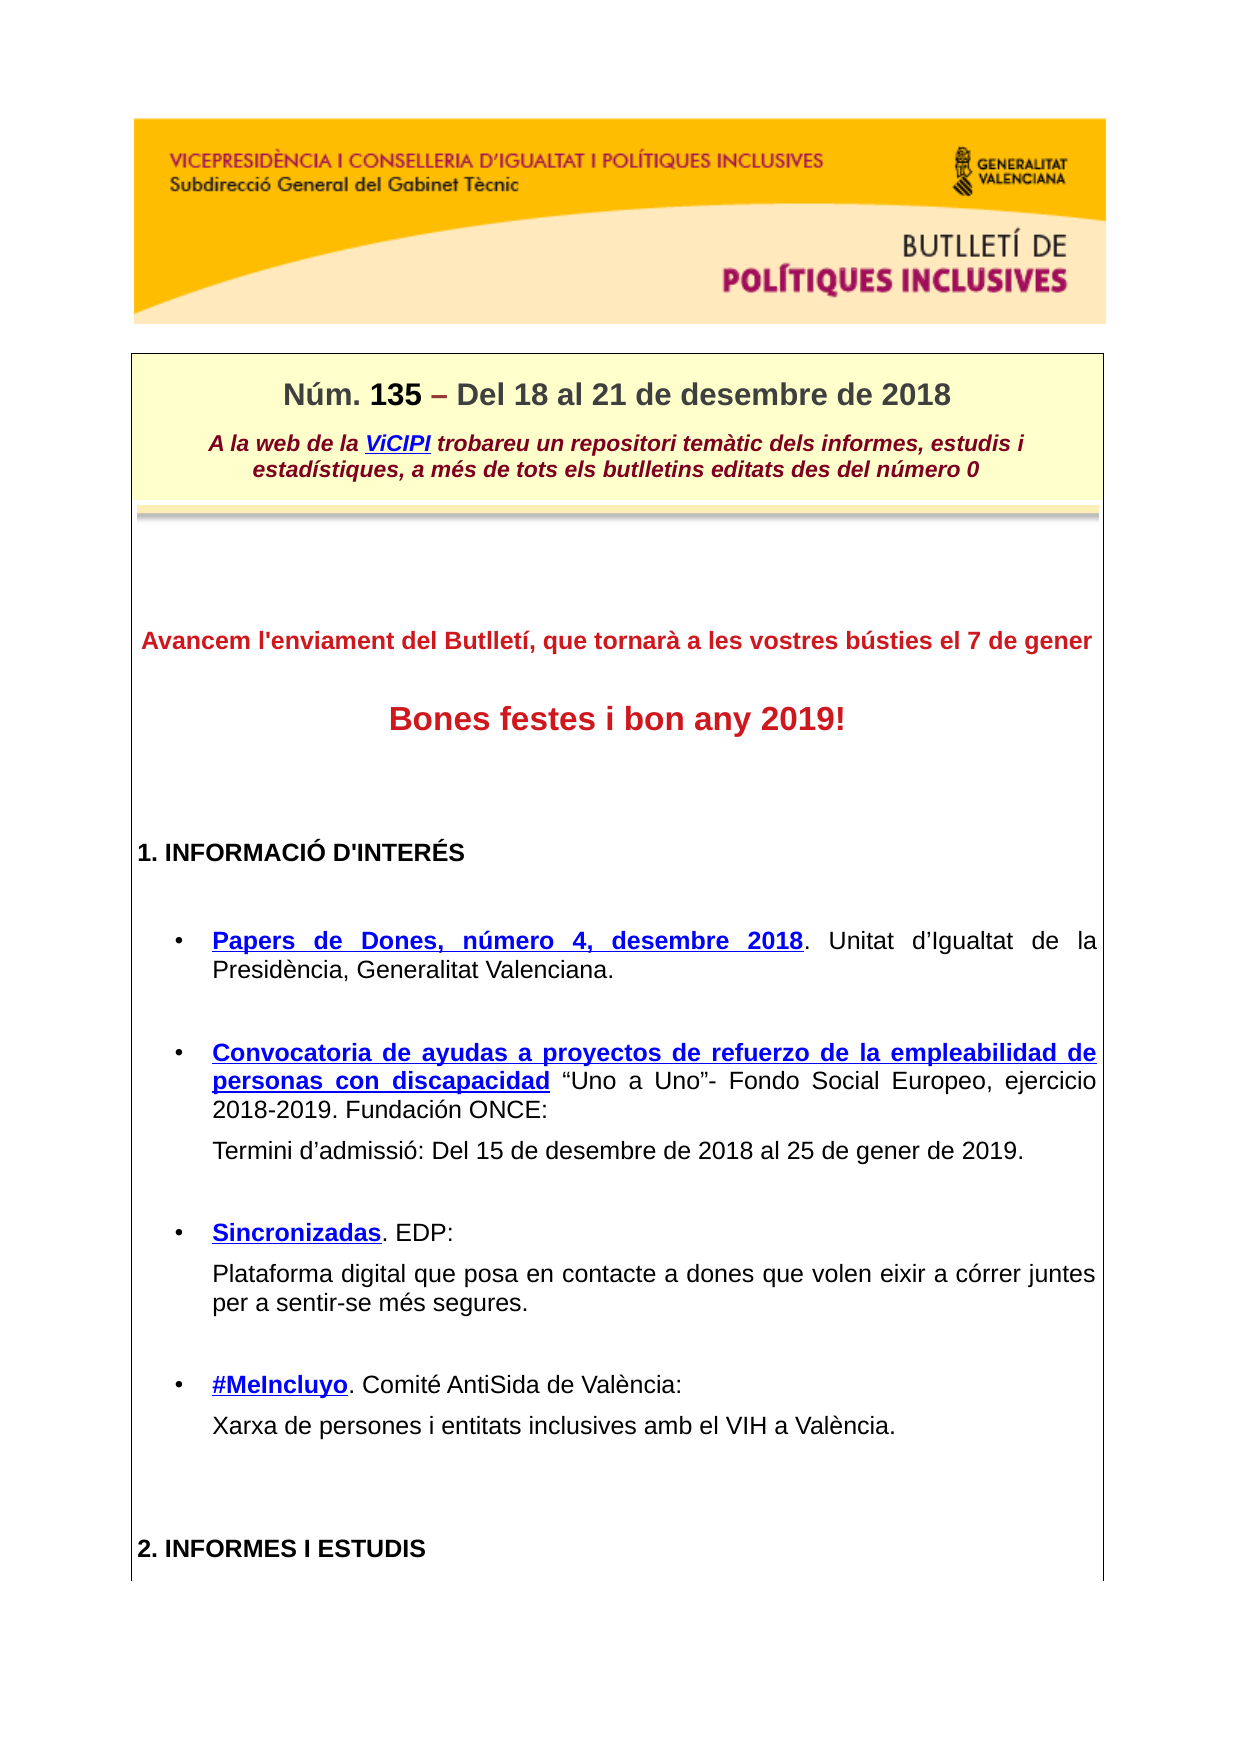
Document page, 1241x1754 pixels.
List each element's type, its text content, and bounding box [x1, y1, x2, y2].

table_cell [132, 500, 1103, 532]
table_header Núm. 135 – Del 18 al 21 de desembre de 2018 A la web de la ViCIPI trobareu un repositori temàtic dels informes, estudis i estadístiques, a més de tots els butlletins editats des del número 0 [132, 354, 1103, 500]
table_cell Avancem l'enviament del Butlletí, que tornarà a les vostres bústies el 7 de gener Bones festes i bon any 2019! 1. INFORMACIÓ D'INTERÉS Papers de Dones, número 4, desembre 2018. Unitat d’Igualtat de la Presidència, Generalitat Valenciana. Convocatoria de ayudas a proyectos de refuerzo de la empleabilidad de personas con discapacidad “Uno a Uno”- Fondo Social Europeo, ejercicio 2018-2019. Fundación ONCE: Termini d’admissió: Del 15 de desembre de 2018 al 25 de gener de 2019. Sincronizadas. EDP: Plataforma digital que posa en contacte a dones que volen eixir a córrer juntes per a sentir-se més segures. #MeIncluyo. Comité AntiSida de València: Xarxa de persones i entitats inclusives amb el VIH a València. 2. INFORMES I ESTUDIS Guía para la inclusión de la discapacidad en cooperación para el desarrollo. Agencia Española de Cooperación Internacional para el Desarrollo (AECID). Guía para el diseño de políticas inclusivas e intervenciones sociales orientadas al modelo de vida independiente en el ámbito de la discapacidad. Federación Coordinadora de Personas con Discapacidad Física de Gipuzkoa. Proyectos de vida y acompañamiento a las personas con discapacidad intelectual: enfoque ético. Etxeberria, X. Revista Siglo Cero sobre discapacidad intelectual, vol. 49 (4) 2018, Plena Inclusión i Universidad de Salamanca. Viviendas para personas mayores en Europa: nuevas tendencias para el Siglo XXI. VVAA, Fundación Pilares i Fundación Caser. Diversidad de género en los Consejos: el caso de España tras la Ley de Igualdad. VVAA, Fundación de Estudios de Economía Aplicada (FEDEA). El trabajo de ayuda a domicilio en España. Franco, P. i Ruiz, B., Unión General de Trabajadores. La situación de la mujer en los estudios de filosofía. Un análisis basado en indicadores. Torres González, O. Revista Investigaciones Feministas vol 9, núm. 2 (2018), Universidad Complutense. La gestión de la migración en todos sus aspectos: avances en el marco de la Agenda Europea de Migración. Comissió Europea. Addressing youth unemployment through outreach, activation and service integration. Comissió Europea. Female (Un)employment and Work-Life Balance. Comissió Europea. 3. NORMATIVA EN MATÈRIA SOCIAL Generalitat: Resolució de 10 de desembre 2018, de la Vicepresidència i Conselleria d'Igualtat i Polítiques Inclusives, per la qual es convoquen per a l'exercici 2019 les subvenciones per al desenvolupament de programes i serveis de promoció d'autonomia de persones amb diversitat funcional. (DOGV núm. 8449, de 21/12/2018) Resolució de 10 de desembre de 2018, de la Vicepresidència i Conselleria d'Igualtat i Polítiques Inclusives, per la qual es convoquen per a l'exercici 2019 les ajudes per a la realització d'estades vacacionals per a persones amb diversitat funcional. (DOGV núm. 8449, de 21/12/2018) Resolució de 10 de desembre de 2018, de la Vicepresidència i Conselleria d'Igualtat i Polítiques Inclusives, per la qual es convoquen per a l'exercici 2019 les subvencions per al finançament de projectes i activitats de promoció i foment del voluntariat a la Comunitat Valenciana. (DOGV núm. 8449, de 21/12/2018) Resolució de 13 de desembre 2018, de la Vicepresidència i Conselleria d'Igualtat i Polítiques Inclusives, per la qual es convoquen per a l'exercici 2019 les ajudes per al desenvolupament de programes de serveis socials especialitzats en dona en situació o risc d'exclusió social. (DOGV núm. 8449, de 21/12/2018) Resolució de 13 de desembre 2018, de la Vicepresidència i Conselleria d'Igualtat i Polítiques Inclusives, per la qual es convoquen, per a l'exercici 2019, les subvencions destinades a la realització de projectes dirigits a la integració social de persones immigrants. (DOGV núm. 8449, de 21/12/2018) Resolució de 14 de desembre de 2018, de la Vicepresidència i Conselleria d'Igualtat i Polítiques Inclusives, per la qual es convoca per a l'exercici 2019 les subvencions a entitats locals i entitats sense ànim de lucre per a la millora de les condicions d'accessibilitat al medi físic. (DOGV núm. 8449, de 21/12/2018) Resolució de 14 de desembre de 2018, de la Vicepresidència i Conselleria d'Igualtat i Polítiques Inclusives, per la qual es convoca el Premi Literari de Narrativa de Dones per a l'exercici de 2019. (DOGV núm. 8449, de 21/12/2018) Resolució de 17 de desembre de 2018, de la Vicepresidència i Conselleria d'Igualtat i Polítiques Inclusives, per la qual es concedeixen i es dona publicitat a les ajudes per a la realització d'estades vacacionals per a persones amb diversitat funcional convocades per a l'exercici 2018. (DOGV núm. 8449, de 21/12/2018) Administración Central del Estado: Real Decreto-ley 21/2018, de 14 de diciembre, de medidas urgentes en materia de vivienda y alquiler. (BOE núm. 304, de 18/12/2018): La norma inclou regulació en matèria d'accessibilitat per a les persones amb discapacitat i mobilitat reduïda. Resolución de 13 de diciembre de 2018, de la Dirección General de Cooperación Autonómica y Local, por la que se resuelve la convocatoria de 2018 de ayudas del Fondo Social Europeo destinadas a entidades locales para la inserción de las personas más vulnerables, en el contexto del Programa Operativo de Empleo, Formación y Educación. (BOE núm. 305, de 19/12/2018) Unió Europea: Decisión (PESC) 2018/2011 del Consejo, de 17 de diciembre de 2018, en apoyo de las políticas, los programas y las acciones que integran la perspectiva de género en la lucha contra el tráfico y el uso indebido de las armas pequeñas, en consonancia con la agenda sobre las mujeres, la paz y la seguridad. (DOUE (L) nº 322, de 18/12/2018) Resolución del Consejo de la Unión Europea y los Representantes de los Gobiernos de los Estados miembros, reunidos en el Consejo, sobre un marco para la cooperación europea en el ámbito de la juventud: la Estrategia de la Unión Europea para la Juventud 2019-2027. (DOUE (C) nº 456 de 18/12/2018) Convocatoria de propuestas 2019 al Cuerpo Europeo de Solidaridad. (DOUE C 444/19, de 10/12/2018). Àmbits d’actuació i terminis:: Projectes de voluntariat: 5 de febrer, 30 d'abril i 1 d'octubre de 2019. Acords de col·laboració en matèria de voluntariat: 20 d'abril de 2019. Períodes de pràctiques i ocupacions: 5 de febrer, 30 d'abril i 1 d'octubre de 2019. Projectes solidaris: 5 de febrer, 30 d'abril i 1 d'octubre de 2019. 4. ESTADÍSTIQUES D'INTERÉS SOCIAL El empleo de las personas con discapacidad (año 2017). INE: A Espanya la població amb discapacitat entre 16 i 64 anys ascendia a 1.860.900 persones i representava el 6,2% d'aquest rang d'edat. A la Comunitat Valenciana eren 191.800 persones, el 10,3% del total estatal. El 35% de les persones amb discapacitat oficialment reconeguda (grau igual o superior al 33%) a Espanya eren actius (35,9% a la Comunitat Valenciana), al mateix nivell que en 2016. Aquesta taxa d'activitat era 42,7 punts inferior a la de la població sense discapacitat. La taxa d'atur per al col·lectiu va ser del 26,2%, amb un descens de 2,4 punts respecte a 2016. Aquesta taxa era 9,1 punts superior a la de la població sense discapacitat. La taxa d'ocupació de les persones amb discapacitat va ser del 25,9% (64,4% per a les persones sense discapacitat), amb un augment de 0,8 punts respecte a 2016. El 89,1% de les persones amb discapacitat ocupades eren assalariades i, d'aquestes, el 74,4% tenia contracte indefinit. Estadística sobre Ejecuciones Hipotecarias (tercer trimestre de 2018). INE: Les inscripcions de certificacions per execucions hipotecàries iniciades sobre habitatge habitual a Espanya ascendeixen a 1.182, la qual cosa suposa un 27,1% de reducció respecte al mateix trimestre de 2017. Quant al total d'habitatges de persones físiques (tant habitual com a segona residència), la Comunitat Valenciana, amb 242 habitatges, representa el 15% del total nacional (1.648), un 14% menys que en el mateix període de 2017. Prenent com a referència les hipoteques constituïdes en el període 2003-2017 sobre el total d'habitatges, el 0,05% de les hipoteques constituïdes a Espanya han iniciat una execució hipotecària en el tercer trimestre de 2018. A la Comunitat Valenciana el percentatge és del 0,07%. Datos de lanzamientos por ejecución hipotecaria (hasta tercer trimestre de 2018). Consejo General Poder Judicial: El nombre de llançaments practicats per procediments d'execució hipotecària durant 2017 a la Comunitat Valenciana va ser de 3.885, un 28% menys que en 2016 i un 33% menys que en 2015. Eixa xifra representa el 17% dels llançaments realitzats a Espanya. Quant als llançaments practicats per impagament del lloguer derivats de la Llei d'Arrendaments Urbans (finques, habitatges i locals comercials) va ser de 4.134, un 2% més que en 2016 i 2015. Representen el 12% respecte al total d'Espanya. La violencia sobre la mujer en la estadística judicial (tercer trimestre de 2018). Consejo General del Poder Judicial: Les denúncies rebudes en els Jutjats de violència de gènere a la Comunitat Valenciana en aquest període van ser 5.871, el 14% del total d'Espanya i un 1,6% més que l'any anterior. Quant a les dones que apareixen com a víctimes en les denúncies presentades en aquests jutjats en la Comunitat van ser 5.506, un 2,3% menys que en el tercer trimestre de 2017. Les ordres i mesures de protecció i seguretat de les víctimes adoptades van ascendir a 1.127, un 15,4% més que en el mateix període de 2017. Les persones jutjades van ser 821, un 7,2% més que en 2017. El 89% d'elles van ser condemnades. Presencia de mujeres en los consejos de administración y en la alta dirección de las sociedades cotizadas. Comisión Nacional del Mercado de Valores (CNMV): Les dones representaven el 19% dels membres de consells d'administració de societats cotitzades en 2017. La proporció de conselleres ha anat creixent des de 2003, any en què representaven el 4%. Aquest percentatge es redueix amb la grandària de l'empresa: des del 23% en el cas de les empreses de l'Ibex 35 fins al 16% en les empreses amb volum de negoci inferior a 500 milions d'euros a l'any. Quant a dones en llocs d'alta direcció, eren el 15% en aquest tipus d'empreses. Young people living with their parents and social inclusion. Eurostat: El 68,2% dels joves de la UE (82% en el cas d'Espanya) entre 16 i 29 anys vivien a casa dels seus pares en 2017. En el cas dels homes el percentatge era 10,4 punts superior al de les dones: 73,3% enfront del 62,9%. A Espanya aquesta bretxa era de 5,7 punts, una de les tres més baixes de la UE. Quant a la taxa de pobresa o exclusió social en la població d'aquesta edat, era del 28% (34,8% a Espanya), amb les dones lleugerament per damunt dels homes. Al seu torn, el 8% dels joves de la UE es trobaven en situació de manca material severa, 4 punts menys que en 2012 (12%). [132, 532, 1103, 1581]
picture [133, 118, 1107, 324]
